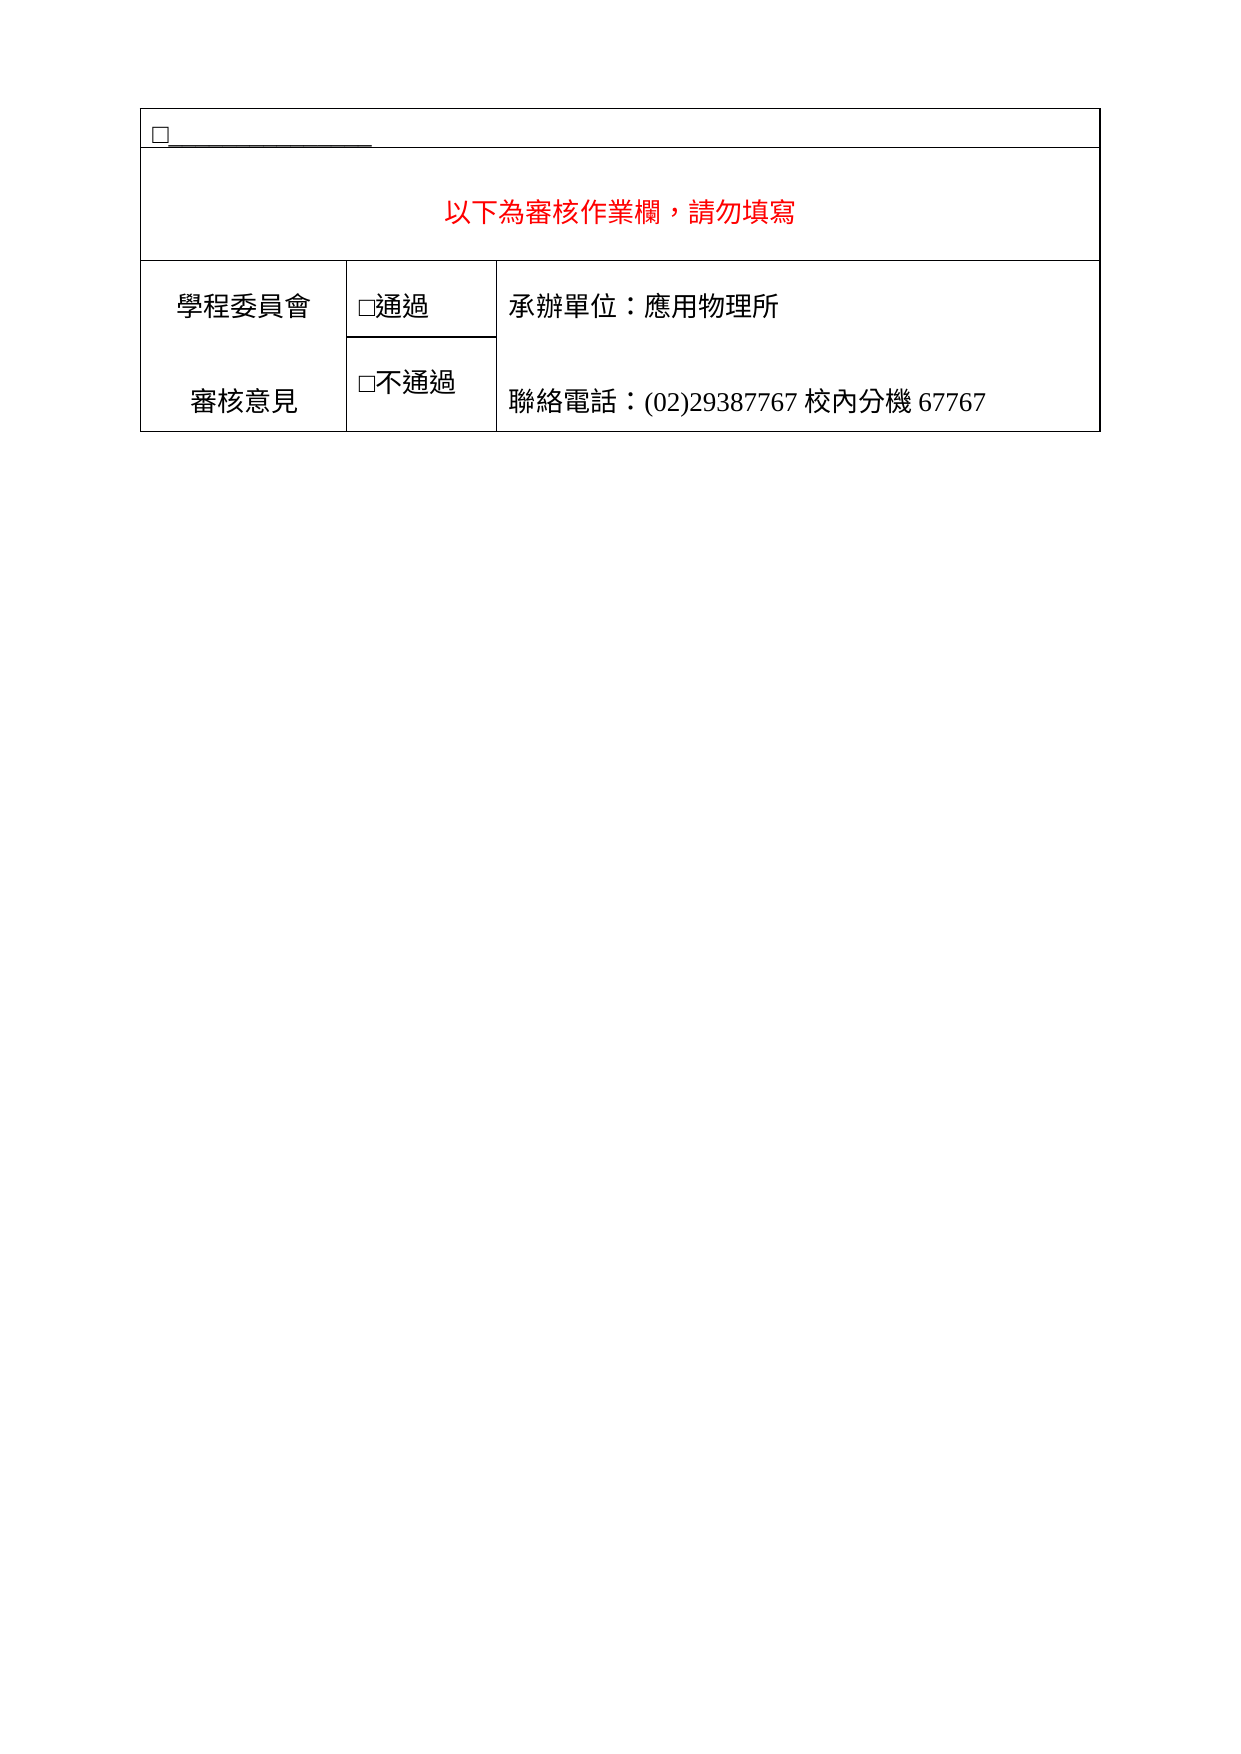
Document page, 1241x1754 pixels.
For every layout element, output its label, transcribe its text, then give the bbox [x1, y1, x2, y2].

table_cell □不通過 [347, 338, 496, 431]
table_cell 承辦單位：應用物理所 聯絡電話：(02)29387767 校內分機67767 [497, 261, 1099, 431]
table_cell 以下為審核作業欄，請勿填寫 [141, 148, 1099, 260]
table_cell □通過 [347, 261, 496, 336]
table_cell 學程委員會 審核意見 [141, 261, 346, 431]
table_cell □_______________ [141, 109, 1099, 147]
